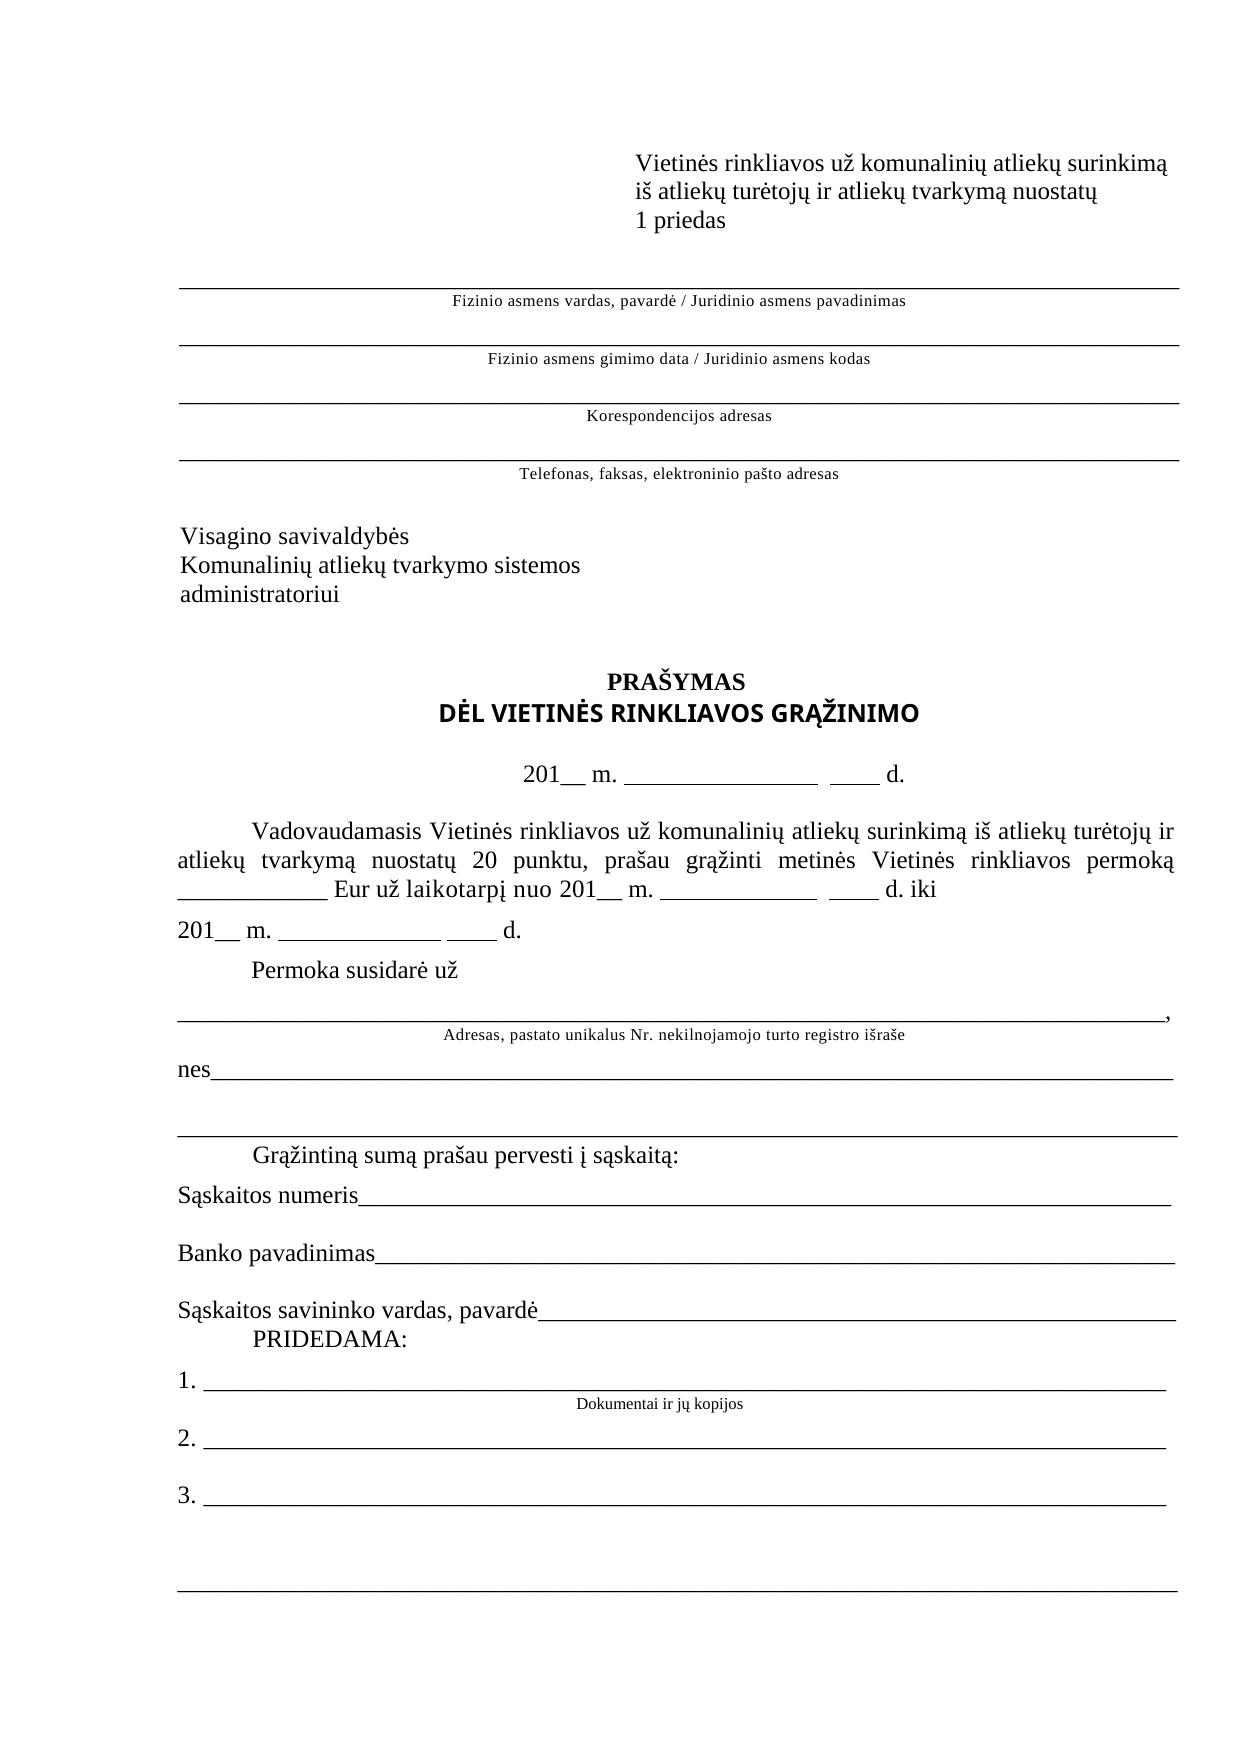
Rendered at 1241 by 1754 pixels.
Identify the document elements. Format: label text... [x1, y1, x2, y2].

text Permoka susidarė už [177, 955, 1175, 984]
text nes_____________________________________________________________________________ [177, 1054, 1181, 1082]
text Telefonas, faksas, elektroninio pašto adresas [177, 464, 1181, 493]
text Adresas, pastato unikalus Nr. nekilnojamojo turto registro išraše [177, 1025, 1181, 1054]
text Dokumentai ir jų kopijos [177, 1394, 1181, 1423]
text PRAŠYMAS [177, 666, 1175, 696]
text PRIDEDAMA: [177, 1324, 1181, 1353]
text iš atliekų turėtojų ir atliekų tvarkymą nuostatų [635, 176, 1181, 205]
text ________________________________________________________________________________ [177, 263, 1181, 291]
text ________________________________________________________________________________ [177, 435, 1181, 464]
text _______________________________________________________________________________, [177, 996, 1181, 1025]
text DĖL VIETINĖS RINKLIAVOS GRĄŽINIMO [177, 696, 1181, 730]
text Vietinės rinkliavos už komunalinių atliekų surinkimą [635, 148, 1181, 176]
text ________________________________________________________________________________ [177, 378, 1181, 406]
text Grąžintiną sumą prašau pervesti į sąskaitą: [177, 1140, 1181, 1169]
text administratoriui [177, 579, 1175, 608]
text ________________________________________________________________________________ [177, 1111, 1181, 1140]
text Korespondencijos adresas [177, 406, 1181, 435]
text 201__ m. d. [177, 915, 1175, 943]
text Fizinio asmens vardas, pavardė / Juridinio asmens pavadinimas [177, 291, 1181, 320]
text Visagino savivaldybės [177, 521, 1175, 550]
text 1. _____________________________________________________________________________ [177, 1365, 1175, 1394]
text 2. _____________________________________________________________________________ [177, 1423, 1175, 1451]
text ________________________________________________________________________________ [177, 320, 1181, 349]
text 3. _____________________________________________________________________________ [177, 1480, 1175, 1509]
text 1 priedas [635, 205, 1181, 234]
text Fizinio asmens gimimo data / Juridinio asmens kodas [177, 349, 1181, 378]
text ________________________________________________________________________________ [177, 1566, 1181, 1595]
text Sąskaitos numeris_________________________________________________________________ [177, 1181, 1181, 1209]
text Vadovaudamasis Vietinės rinkliavos už komunalinių atliekų surinkimą iš atliekų turėtojų ir atliekų tvarkymą nuostatų 20 punktu, prašau grąžinti metinės Vietinės rinkliavos permoką ____________ Eur už laikotarpį nuo 201__ m. d. iki [177, 816, 1175, 903]
text Sąskaitos savininko vardas, pavardė___________________________________________________ [177, 1296, 1181, 1324]
text Banko pavadinimas________________________________________________________________ [177, 1238, 1181, 1267]
text Komunalinių atliekų tvarkymo sistemos [177, 550, 1175, 579]
text 201__ m. d. [177, 759, 1175, 788]
